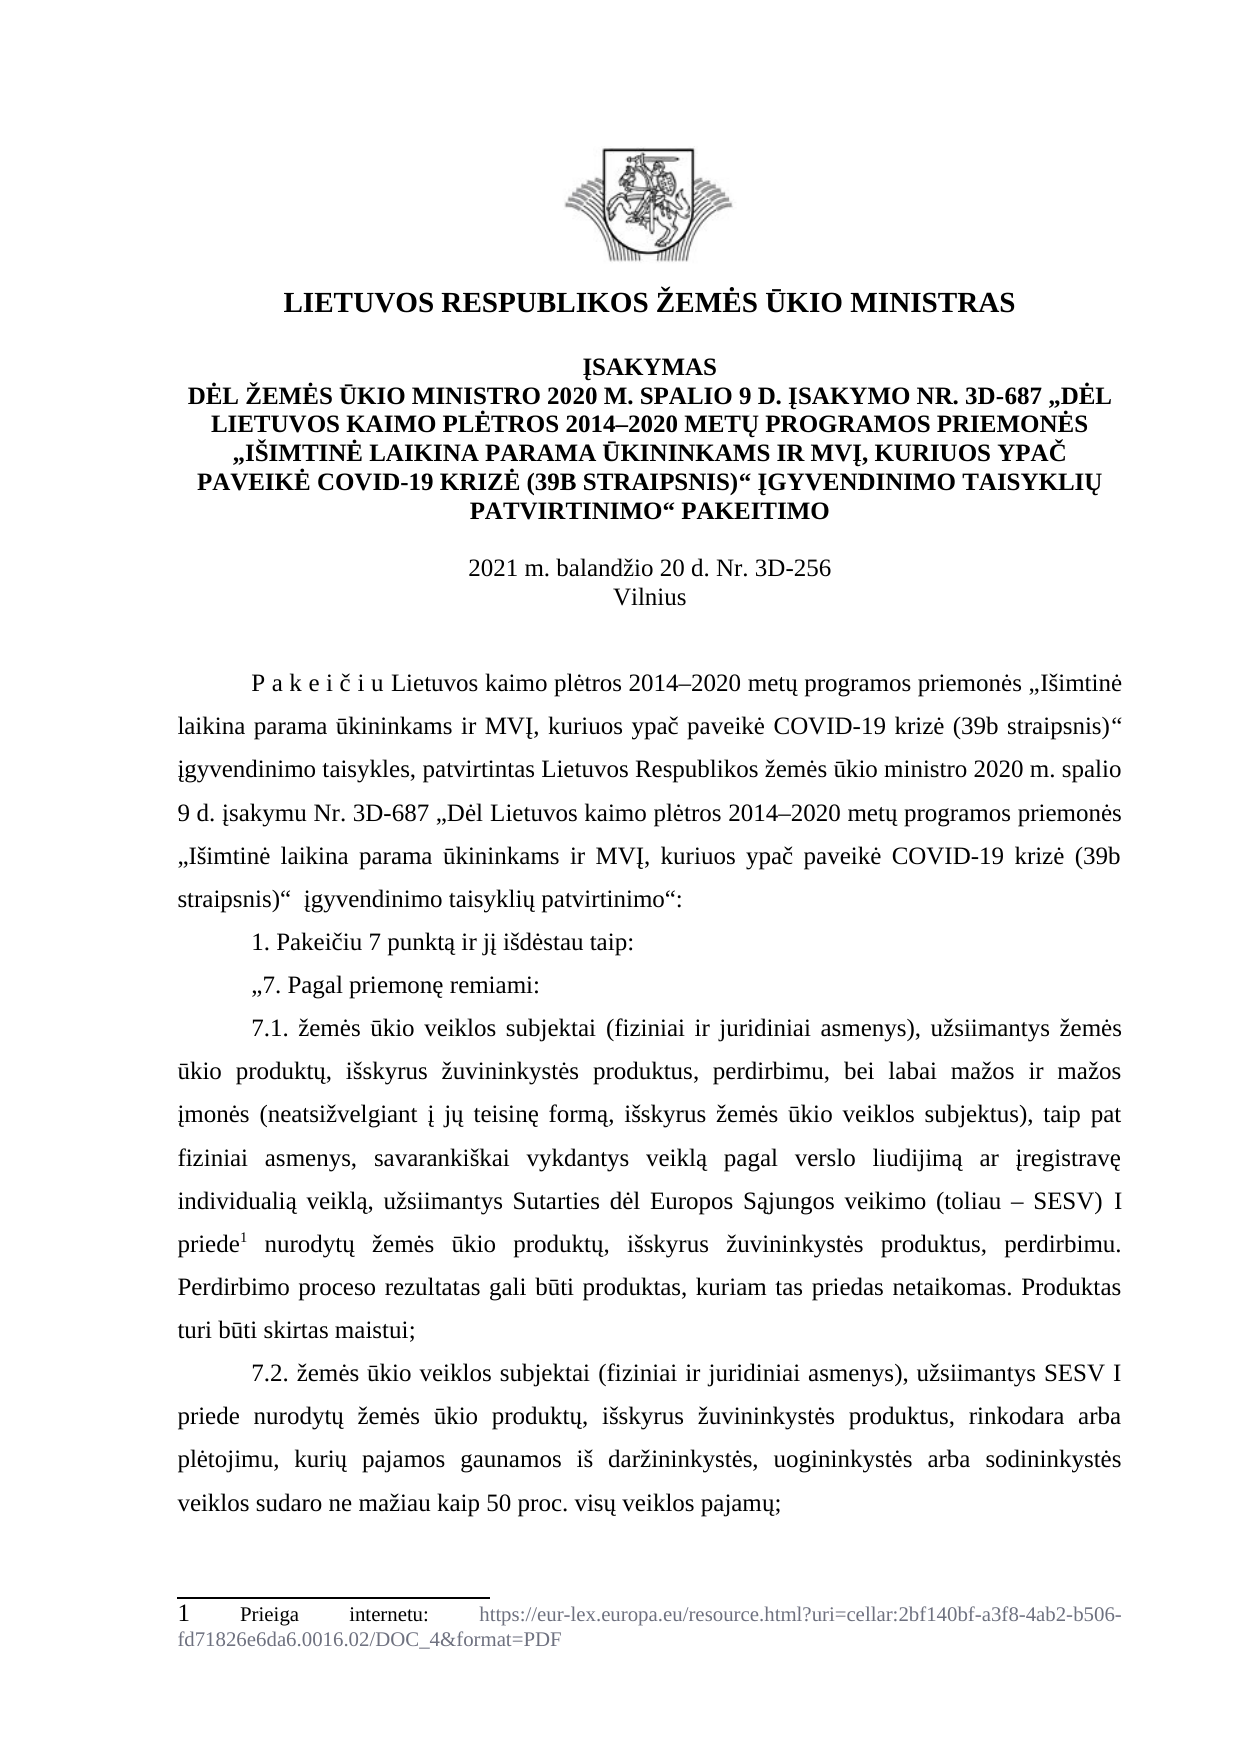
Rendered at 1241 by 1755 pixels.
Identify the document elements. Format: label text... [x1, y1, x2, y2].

text 2021 m. balandžio 20 d. Nr. 3D-256 [177, 553, 1122, 582]
text ĮSAKYMAS [177, 352, 1122, 381]
text Vilnius [177, 582, 1122, 611]
text DĖL ŽEMĖS ŪKIO MINISTRO 2020 M. SPALIO 9 D. ĮSAKYMO NR. 3D-687 „DĖL LIETUVOS KAIMO PLĖTROS 2014–2020 METŲ PROGRAMOS PRIEMONĖS „IŠIMTINĖ LAIKINA PARAMA ŪKININKAMS IR MVĮ, KURIUOS YPAČ PAVEIKĖ COVID-19 KRIZĖ (39B STRAIPSNIS)“ ĮGYVENDINIMO TAISYKLIŲ PATVIRTINIMO“ PAKEITIMO [177, 381, 1122, 524]
text 7.1. žemės ūkio veiklos subjektai (fiziniai ir juridiniai asmenys), užsiimantys žemės ūkio produktų, išskyrus žuvininkystės produktus, perdirbimu, bei labai mažos ir mažos įmonės (neatsižvelgiant į jų teisinę formą, išskyrus žemės ūkio veiklos subjektus), taip pat fiziniai asmenys, savarankiškai vykdantys veiklą pagal verslo liudijimą ar įregistravę individualią veiklą, užsiimantys Sutarties dėl Europos Sąjungos veikimo (toliau – SESV) I priede nurodytų žemės ūkio produktų, išskyrus žuvininkystės produktus, perdirbimu. Perdirbimo proceso rezultatas gali būti produktas, kuriam tas priedas netaikomas. Produktas turi būti skirtas maistui; [177, 1013, 1122, 1344]
text 7.2. žemės ūkio veiklos subjektai (fiziniai ir juridiniai asmenys), užsiimantys SESV I priede nurodytų žemės ūkio produktų, išskyrus žuvininkystės produktus, rinkodara arba plėtojimu, kurių pajamos gaunamos iš daržininkystės, uogininkystės arba sodininkystės veiklos sudaro ne mažiau kaip 50 proc. visų veiklos pajamų; [177, 1358, 1122, 1516]
text P a k e i č i u Lietuvos kaimo plėtros 2014–2020 metų programos priemonės „Išimtinė laikina parama ūkininkams ir MVĮ, kuriuos ypač paveikė COVID-19 krizė (39b straipsnis)“ įgyvendinimo taisykles, patvirtintas Lietuvos Respublikos žemės ūkio ministro 2020 m. spalio 9 d. įsakymu Nr. 3D-687 „Dėl Lietuvos kaimo plėtros 2014–2020 metų programos priemonės „Išimtinė laikina parama ūkininkams ir MVĮ, kuriuos ypač paveikė COVID-19 krizė (39b straipsnis)“ įgyvendinimo taisyklių patvirtinimo“: [177, 668, 1122, 913]
text Prieiga internetu: https://eur-lex.europa.eu/resource.html?uri=cellar:2bf140bf-a3f8-4ab2-b506-fd71826e6da6.0016.02/DOC_4&format=PDF [177, 1598, 1122, 1651]
text „7. Pagal priemonę remiami: [177, 970, 1122, 999]
text 1. Pakeičiu 7 punktą ir jį išdėstau taip: [177, 927, 1122, 956]
text LIETUVOS RESPUBLIKOS ŽEMĖS ŪKIO MINISTRAS [177, 285, 1122, 318]
